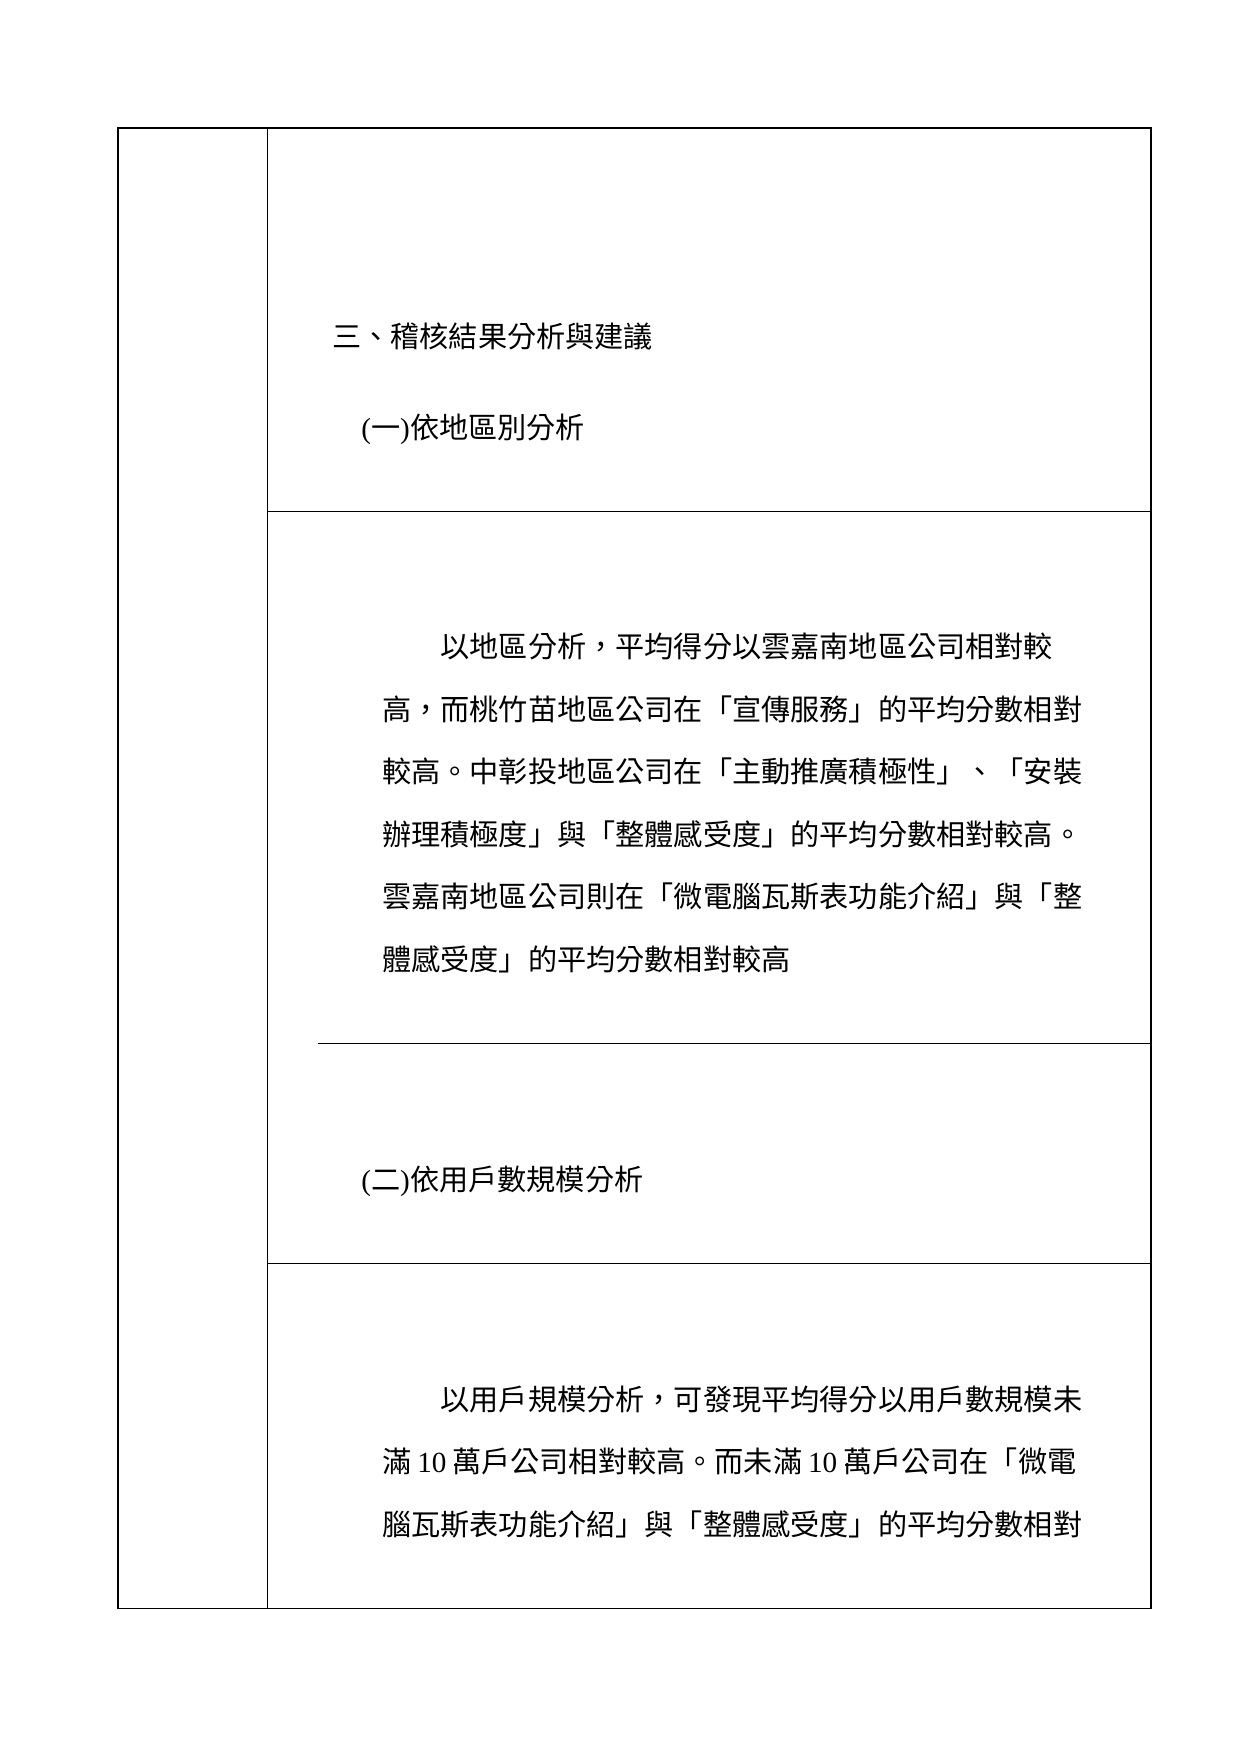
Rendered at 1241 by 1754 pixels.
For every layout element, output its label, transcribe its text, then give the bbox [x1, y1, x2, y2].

table_cell [119, 129, 267, 1608]
table_cell 三、稽核結果分析與建議 (一)依地區別分析 [268, 129, 1150, 511]
table_cell 以地區分析，平均得分以雲嘉南地區公司相對較高，而桃竹苗地區公司在「宣傳服務」的平均分數相對較高。中彰投地區公司在「主動推廣積極性」、「安裝辦理積極度」與「整體感受度」的平均分數相對較高。雲嘉南地區公司則在「微電腦瓦斯表功能介紹」與「整體感受度」的平均分數相對較高 (二)依用戶數規模分析 [268, 512, 1150, 1263]
table_cell 以用戶規模分析，可發現平均得分以用戶數規模未滿10萬戶公司相對較高。而未滿10萬戶公司在「微電腦瓦斯表功能介紹」與「整體感受度」的平均分數相對 [268, 1264, 1150, 1608]
